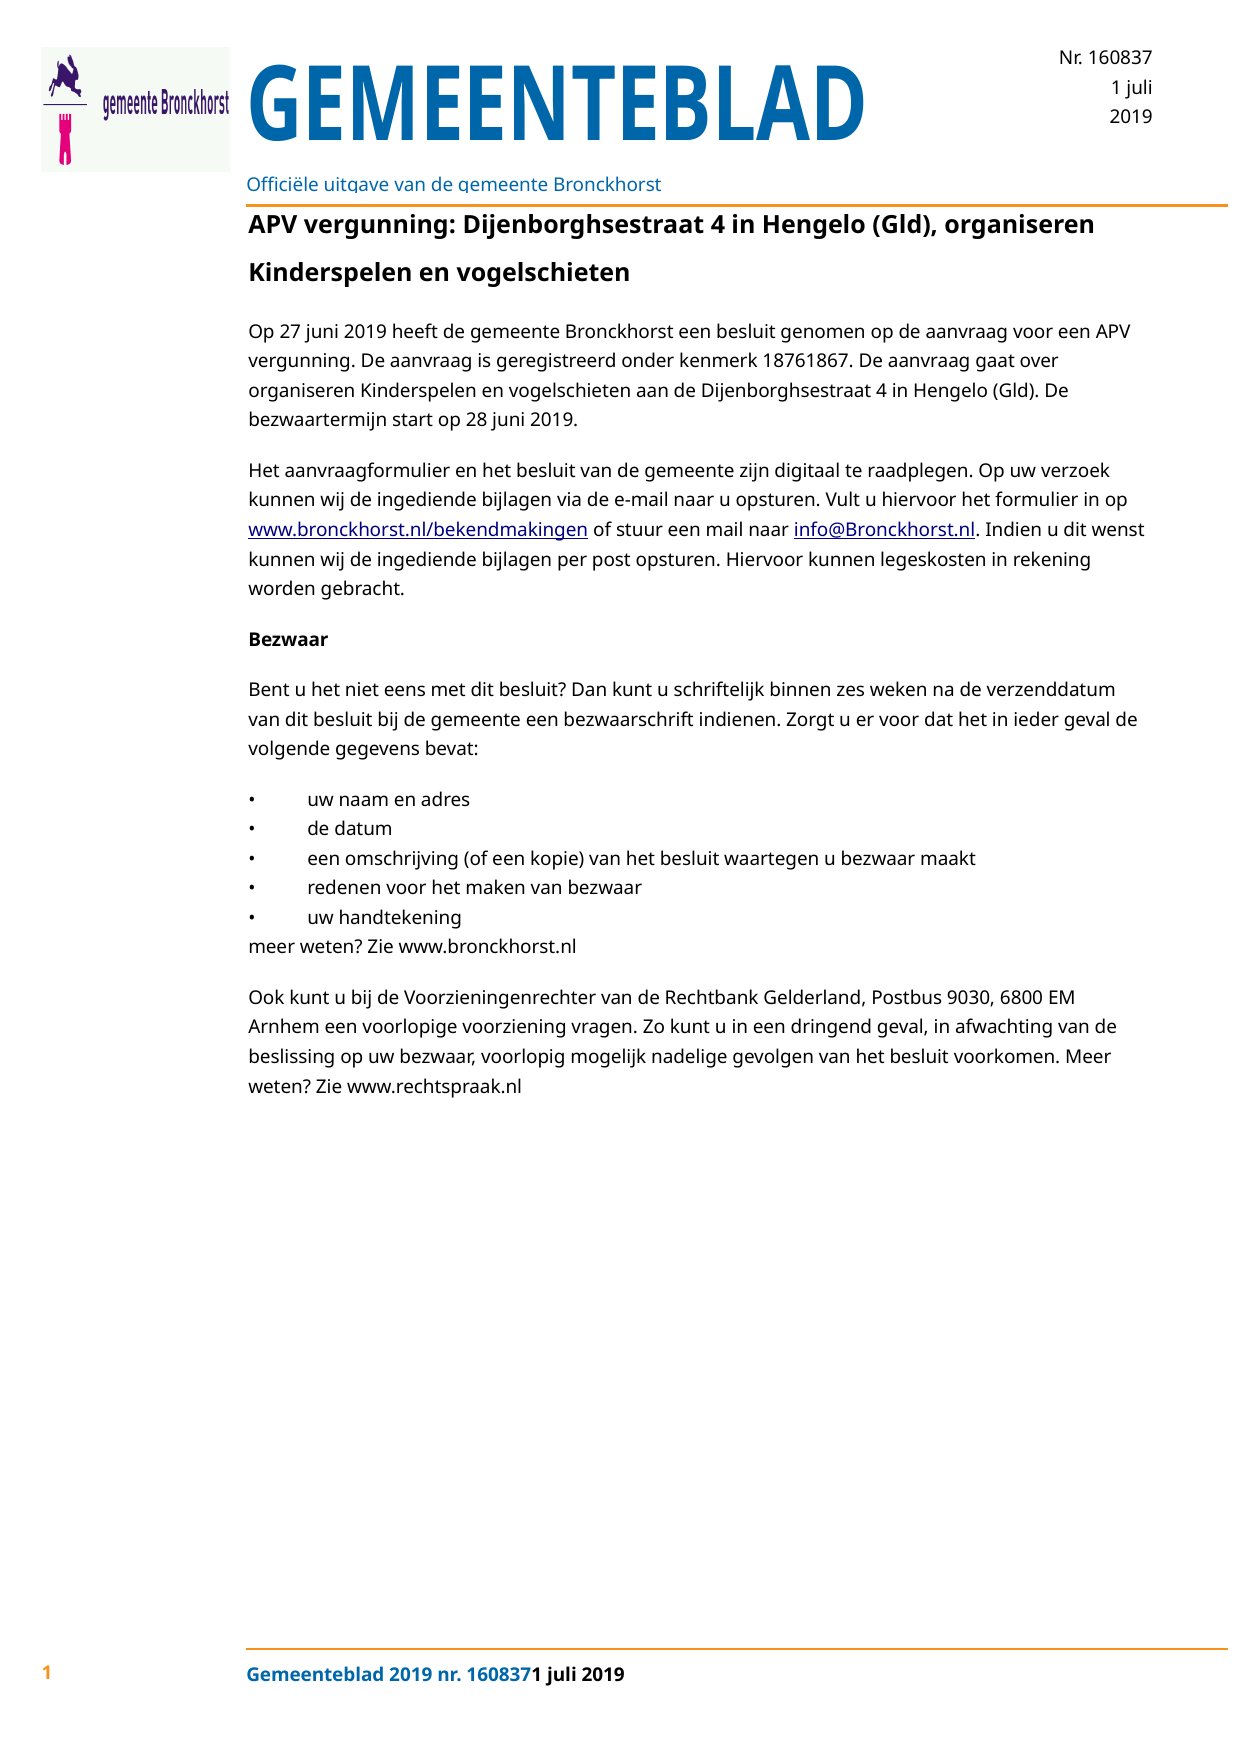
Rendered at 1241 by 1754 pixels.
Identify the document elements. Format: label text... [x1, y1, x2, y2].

list uw handtekening [248, 904, 1152, 930]
list de datum [248, 815, 1152, 841]
text Op 27 juni 2019 heeft de gemeente Bronckhorst een besluit genomen op de aanvraag voor een APV vergunning. De aanvraag is geregistreerd onder kenmerk 18761867. De aanvraag gaat over organiseren Kinderspelen en vogelschieten aan de Dijenborghsestraat 4 in Hengelo (Gld). De bezwaartermijn start op 28 juni 2019. [248, 318, 1152, 432]
text Bent u het niet eens met dit besluit? Dan kunt u schriftelijk binnen zes weken na de verzenddatum van dit besluit bij de gemeente een bezwaarschrift indienen. Zorgt u er voor dat het in ieder geval de volgende gegevens bevat: [248, 676, 1152, 761]
text Bezwaar [248, 626, 1152, 652]
text Ook kunt u bij de Voorzieningenrechter van de Rechtbank Gelderland, Postbus 9030, 6800 EM Arnhem een voorlopige voorziening vragen. Zo kunt u in een dringend geval, in afwachting van de beslissing op uw bezwaar, voorlopig mogelijk nadelige gevolgen van het besluit voorkomen. Meer weten? Zie www.rechtspraak.nl [248, 984, 1152, 1099]
list uw naam en adres [248, 786, 1152, 812]
list redenen voor het maken van bezwaar [248, 874, 1152, 900]
text APV vergunning: Dijenborghsestraat 4 in Hengelo (Gld), organiseren Kinderspelen en vogelschieten [248, 207, 1152, 288]
text meer weten? Zie www.bronckhorst.nl [248, 934, 1152, 959]
list een omschrijving (of een kopie) van het besluit waartegen u bezwaar maakt [248, 845, 1152, 871]
picture [41, 47, 231, 172]
text Het aanvraagformulier en het besluit van de gemeente zijn digitaal te raadplegen. Op uw verzoek kunnen wij de ingediende bijlagen via de e-mail naar u opsturen. Vult u hiervoor het formulier in op www.bronckhorst.nl/bekendmakingen of stuur een mail naar info@Bronckhorst.nl. Indien u dit wenst kunnen wij de ingediende bijlagen per post opsturen. Hiervoor kunnen legeskosten in rekening worden gebracht. [248, 457, 1152, 601]
